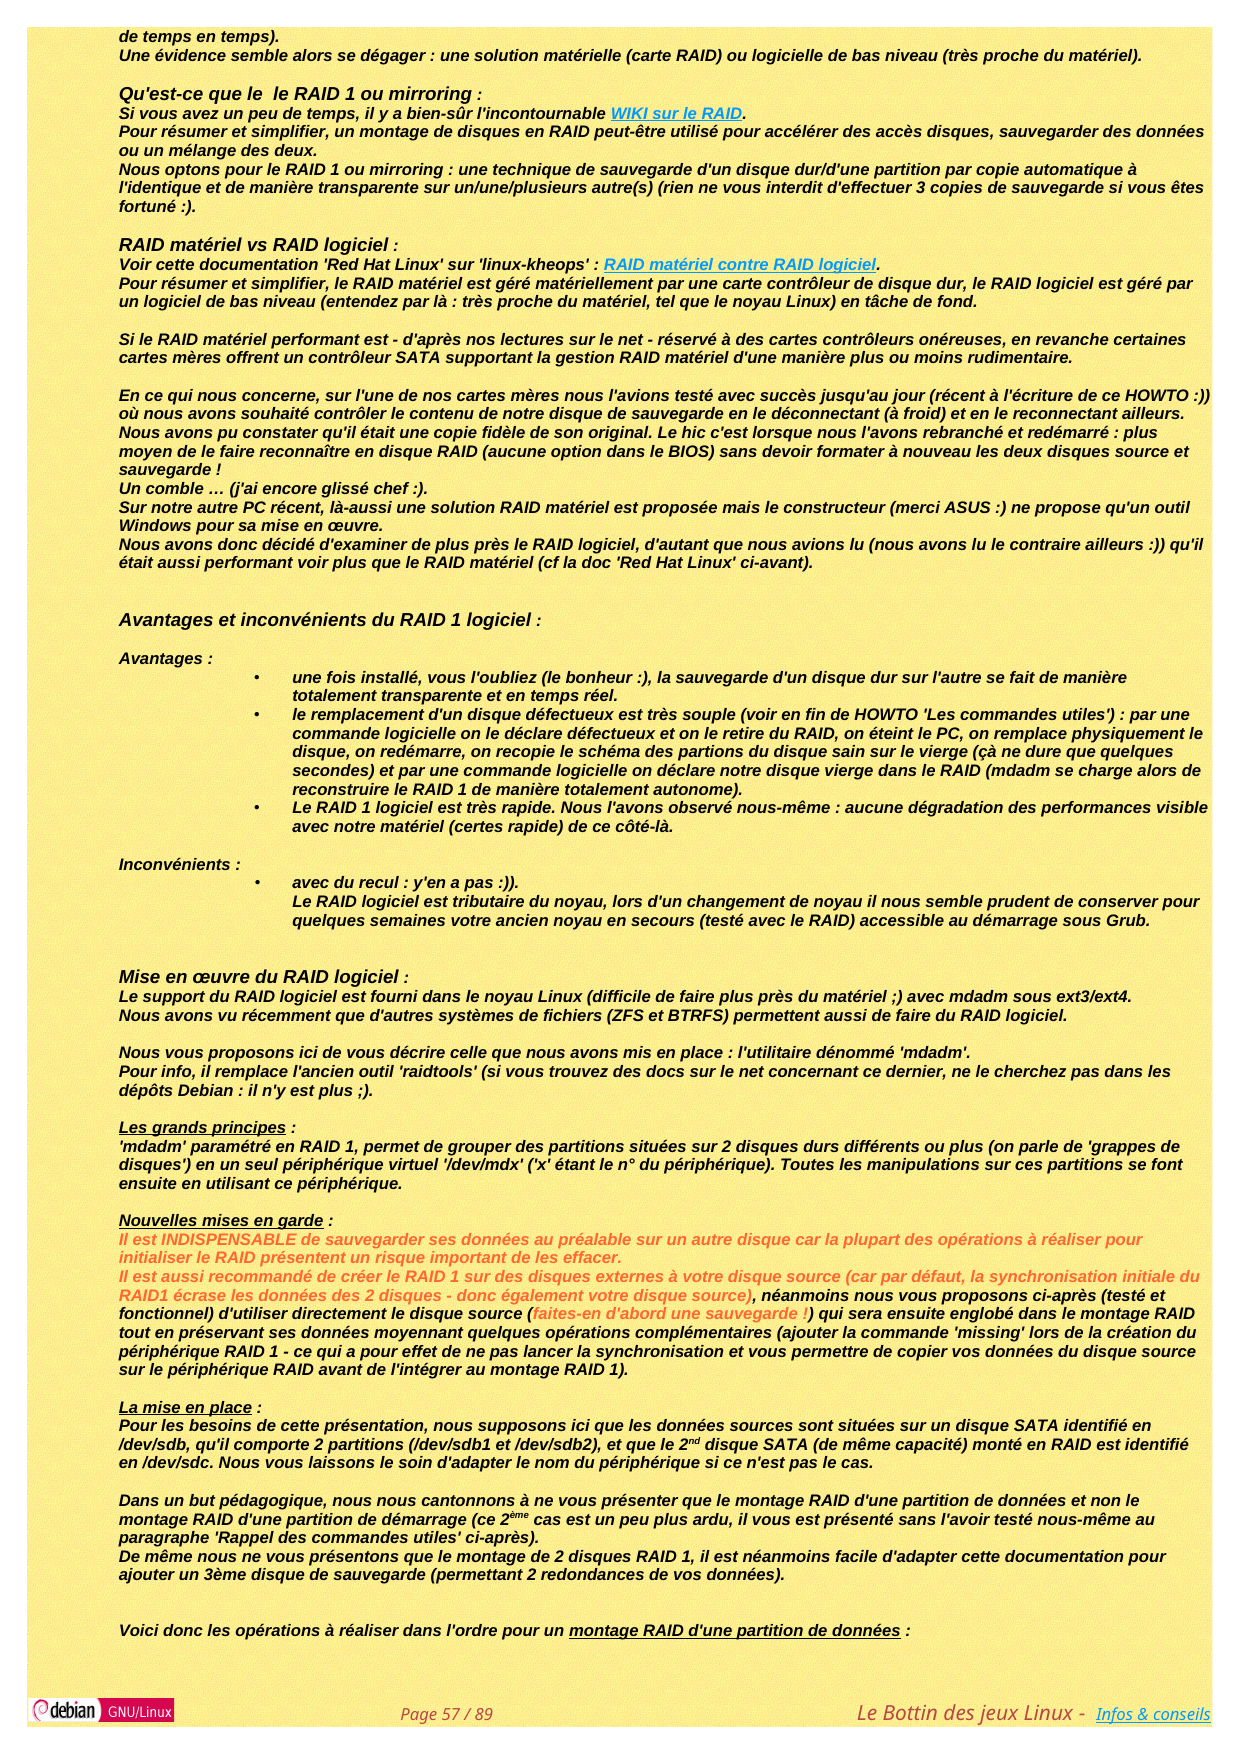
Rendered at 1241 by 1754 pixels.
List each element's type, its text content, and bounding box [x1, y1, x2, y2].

text Avantages : [118, 649, 1212, 668]
text RAID matériel vs RAID logiciel : [118, 234, 1212, 256]
text Les grands principes : [118, 1118, 1212, 1137]
text De même nous ne vous présentons que le montage de 2 disques RAID 1, il est néanmoins facile d'adapter cette documentation pour ajouter un 3ème disque de sauvegarde (permettant 2 redondances de vos données). [118, 1547, 1212, 1584]
text Nous optons pour le RAID 1 ou mirroring : une technique de sauvegarde d'un disque dur/d'une partition par copie automatique à l'identique et de manière transparente sur un/une/plusieurs autre(s) (rien ne vous interdit d'effectuer 3 copies de sauvegarde si vous êtes fortuné :). [118, 160, 1212, 216]
picture [27, 27, 1213, 1727]
text Voici donc les opérations à réaliser dans l'ordre pour un montage RAID d'une partition de données : [118, 1622, 1212, 1640]
text Il est INDISPENSABLE de sauvegarder ses données au préalable sur un autre disque car la plupart des opérations à réaliser pour initialiser le RAID présentent un risque important de les effacer. [118, 1230, 1212, 1267]
text Nouvelles mises en garde : [118, 1211, 1212, 1230]
text La mise en place : [118, 1398, 1212, 1417]
text Pour info, il remplace l'ancien outil 'raidtools' (si vous trouvez des docs sur le net concernant ce dernier, ne le cherchez pas dans les dépôts Debian : il n'y est plus ;). [118, 1062, 1212, 1099]
text Il est aussi recommandé de créer le RAID 1 sur des disques externes à votre disque source (car par défaut, la synchronisation initiale du RAID1 écrase les données des 2 disques - donc également votre disque source), néanmoins nous vous proposons ci-après (testé et fonctionnel) d'utiliser directement le disque source (faites-en d'abord une sauvegarde !) qui sera ensuite englobé dans le montage RAID tout en préservant ses données moyennant quelques opérations complémentaires (ajouter la commande 'missing' lors de la création du périphérique RAID 1 - ce qui a pour effet de ne pas lancer la synchronisation et vous permettre de copier vos données du disque source sur le périphérique RAID avant de l'intégrer au montage RAID 1). [118, 1267, 1212, 1379]
text 'mdadm' paramétré en RAID 1, permet de grouper des partitions situées sur 2 disques durs différents ou plus (on parle de 'grappes de disques') en un seul périphérique virtuel '/dev/mdx' ('x' étant le n° du périphérique). Toutes les manipulations sur ces partitions se font ensuite en utilisant ce périphérique. [118, 1137, 1212, 1193]
text Avantages et inconvénients du RAID 1 logiciel : [118, 610, 1212, 631]
text de temps en temps). [118, 27, 1212, 46]
text Si le RAID matériel performant est - d'après nos lectures sur le net - réservé à des cartes contrôleurs onéreuses, en revanche certaines cartes mères offrent un contrôleur SATA supportant la gestion RAID matériel d'une manière plus ou moins rudimentaire. [118, 330, 1212, 367]
text En ce qui nous concerne, sur l'une de nos cartes mères nous l'avions testé avec succès jusqu'au jour (récent à l'écriture de ce HOWTO :)) où nous avons souhaité contrôler le contenu de notre disque de sauvegarde en le déconnectant (à froid) et en le reconnectant ailleurs. Nous avons pu constater qu'il était une copie fidèle de son original. Le hic c'est lorsque nous l'avons rebranché et redémarré : plus moyen de le faire reconnaître en disque RAID (aucune option dans le BIOS) sans devoir formater à nouveau les deux disques source et sauvegarde ! [118, 386, 1212, 479]
text Voir cette documentation 'Red Hat Linux' sur 'linux-kheops' : RAID matériel contre RAID logiciel. [118, 256, 1212, 274]
text Une évidence semble alors se dégager : une solution matérielle (carte RAID) ou logicielle de bas niveau (très proche du matériel). [118, 46, 1212, 64]
text Si vous avez un peu de temps, il y a bien-sûr l'incontournable WIKI sur le RAID. [118, 104, 1212, 123]
list Le RAID logiciel est tributaire du noyau, lors d'un changement de noyau il nous semble prudent de conserver pour quelques semaines votre ancien noyau en secours (testé avec le RAID) accessible au démarrage sous Grub. [254, 892, 1212, 929]
text Sur notre autre PC récent, là-aussi une solution RAID matériel est proposée mais le constructeur (merci ASUS :) ne propose qu'un outil Windows pour sa mise en œuvre. [118, 498, 1212, 535]
text Dans un but pédagogique, nous nous cantonnons à ne vous présenter que le montage RAID d'une partition de données et non le montage RAID d'une partition de démarrage (ce 2ème cas est un peu plus ardu, il vous est présenté sans l'avoir testé nous-même au paragraphe 'Rappel des commandes utiles' ci-après). [118, 1491, 1212, 1547]
text Nous avons vu récemment que d'autres systèmes de fichiers (ZFS et BTRFS) permettent aussi de faire du RAID logiciel. [118, 1006, 1212, 1025]
text Pour les besoins de cette présentation, nous supposons ici que les données sources sont situées sur un disque SATA identifié en /dev/sdb, qu'il comporte 2 partitions (/dev/sdb1 et /dev/sdb2), et que le 2nd disque SATA (de même capacité) monté en RAID est identifié en /dev/sdc. Nous vous laissons le soin d'adapter le nom du périphérique si ce n'est pas le cas. [118, 1417, 1212, 1472]
text Le support du RAID logiciel est fourni dans le noyau Linux (difficile de faire plus près du matériel ;) avec mdadm sous ext3/ext4. [118, 988, 1212, 1006]
text Pour résumer et simplifier, un montage de disques en RAID peut-être utilisé pour accélérer des accès disques, sauvegarder des données ou un mélange des deux. [118, 123, 1212, 160]
text Pour résumer et simplifier, le RAID matériel est géré matériellement par une carte contrôleur de disque dur, le RAID logiciel est géré par un logiciel de bas niveau (entendez par là : très proche du matériel, tel que le noyau Linux) en tâche de fond. [118, 274, 1212, 311]
list une fois installé, vous l'oubliez (le bonheur :), la sauvegarde d'un disque dur sur l'autre se fait de manière totalement transparente et en temps réel. [254, 668, 1212, 705]
list avec du recul : y'en a pas :)). [254, 873, 1212, 892]
list Le RAID 1 logiciel est très rapide. Nous l'avons observé nous-même : aucune dégradation des performances visible avec notre matériel (certes rapide) de ce côté-là. [254, 799, 1212, 836]
text Nous avons donc décidé d'examiner de plus près le RAID logiciel, d'autant que nous avions lu (nous avons lu le contraire ailleurs :)) qu'il était aussi performant voir plus que le RAID matériel (cf la doc 'Red Hat Linux' ci-avant). [118, 535, 1212, 572]
text Un comble … (j'ai encore glissé chef :). [118, 479, 1212, 498]
text Mise en œuvre du RAID logiciel : [118, 967, 1212, 988]
text Inconvénients : [118, 855, 1212, 873]
text Qu'est-ce que le le RAID 1 ou mirroring : [118, 83, 1212, 104]
list le remplacement d'un disque défectueux est très souple (voir en fin de HOWTO 'Les commandes utiles') : par une commande logicielle on le déclare défectueux et on le retire du RAID, on éteint le PC, on remplace physiquement le disque, on redémarre, on recopie le schéma des partions du disque sain sur le vierge (çà ne dure que quelques secondes) et par une commande logicielle on déclare notre disque vierge dans le RAID (mdadm se charge alors de reconstruire le RAID 1 de manière totalement autonome). [254, 705, 1212, 799]
text Nous vous proposons ici de vous décrire celle que nous avons mis en place : l'utilitaire dénommé 'mdadm'. [118, 1044, 1212, 1062]
